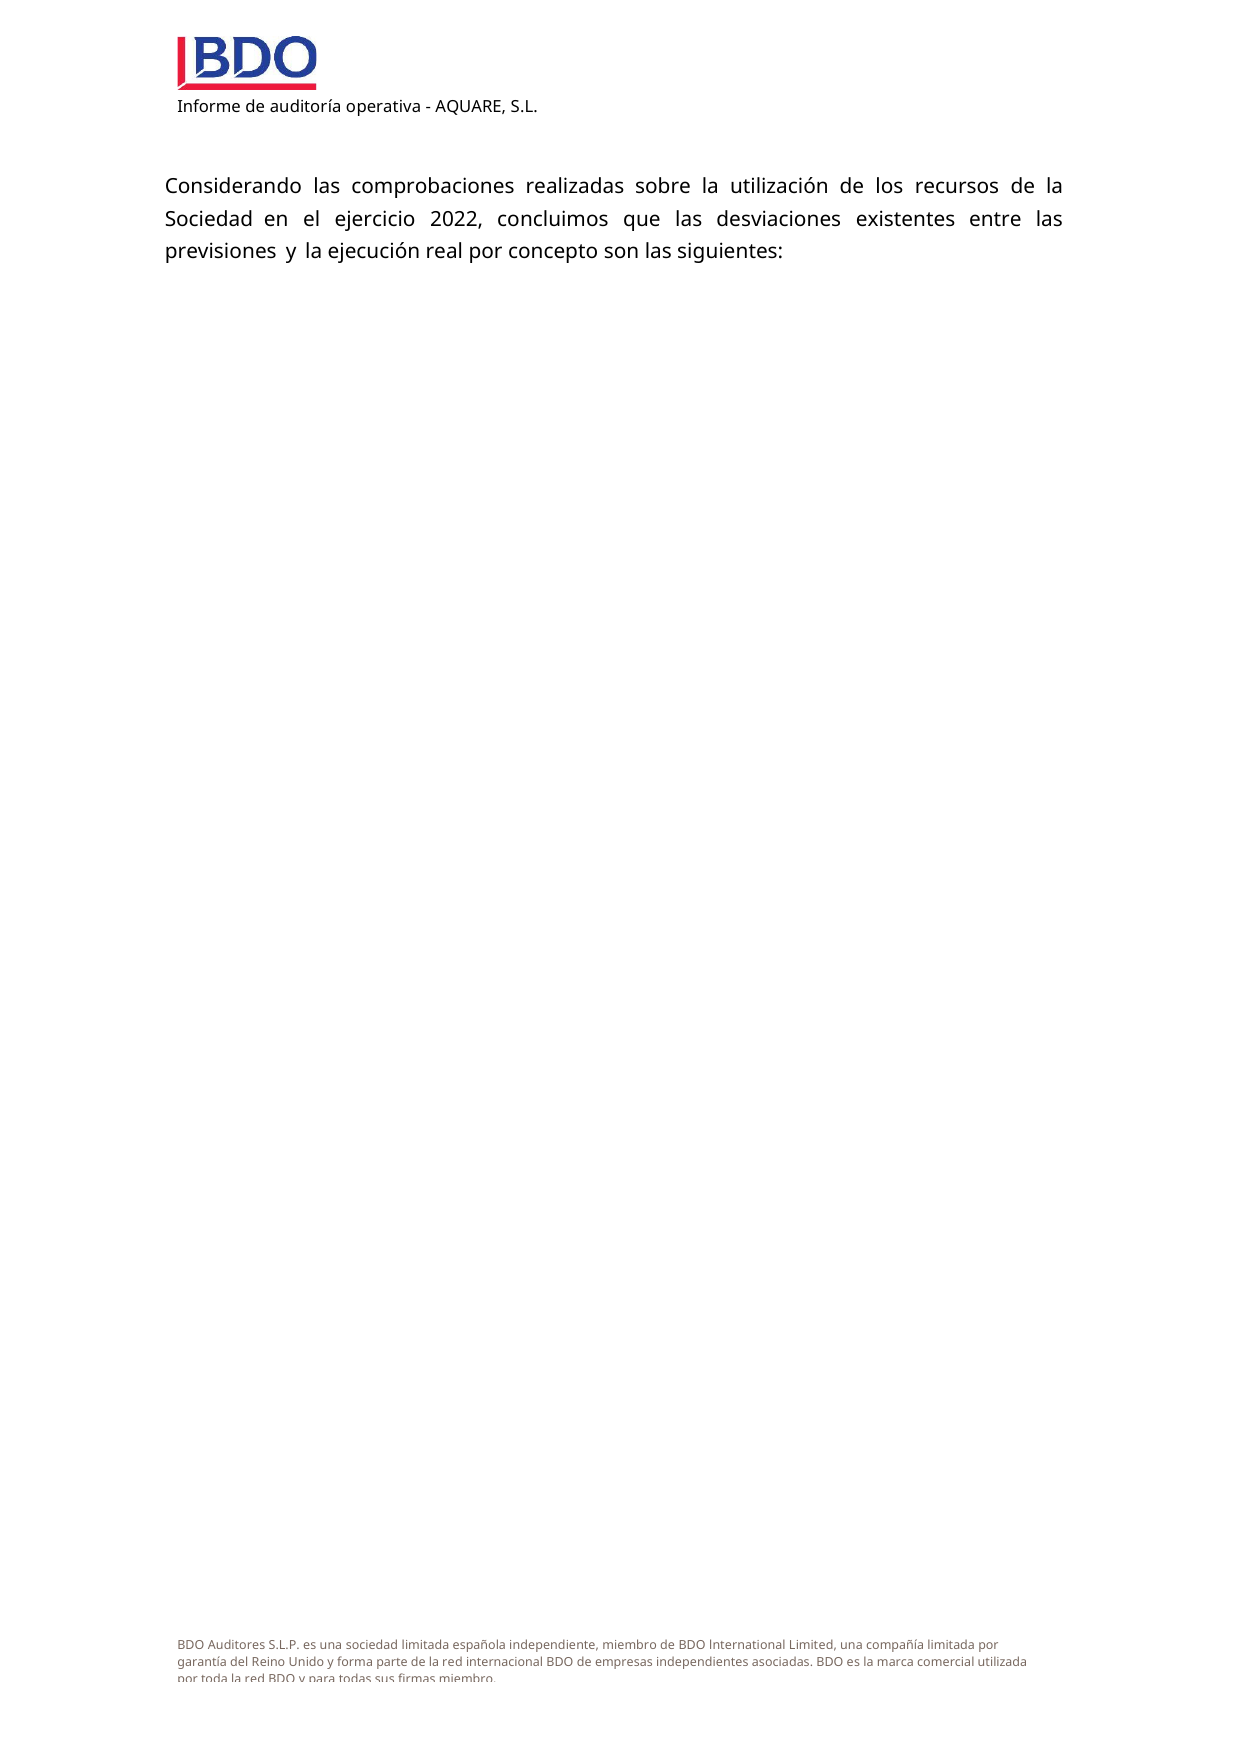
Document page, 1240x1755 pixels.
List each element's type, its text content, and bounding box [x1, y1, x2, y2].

text Considerando las comprobaciones realizadas sobre la utilización de los recursos de la Sociedad en el ejercicio 2022, concluimos que las desviaciones existentes entre las previsiones y la ejecución real por concepto son las siguientes: [164, 172, 1063, 265]
